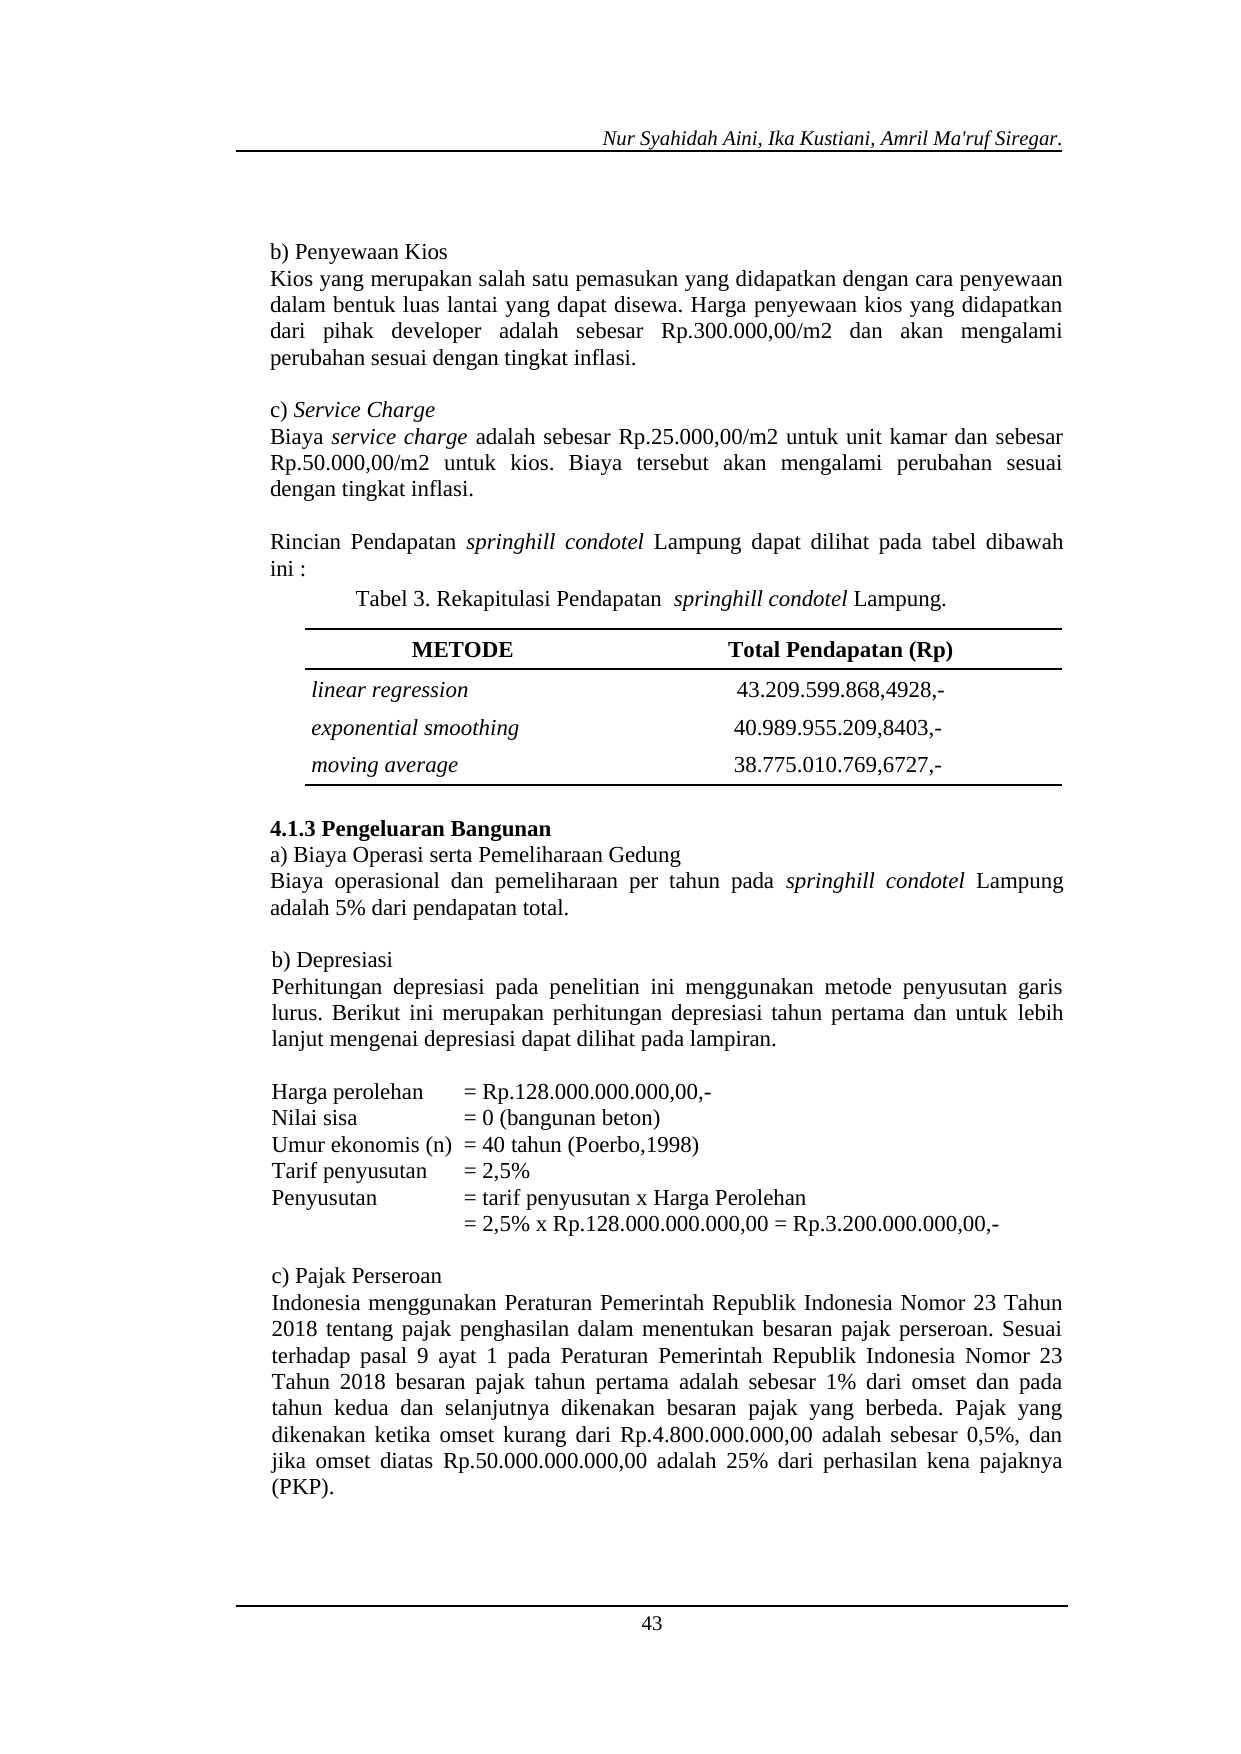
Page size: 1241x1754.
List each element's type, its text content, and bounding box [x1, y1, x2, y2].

table_cell 40.989.955.209,8403,- [620, 708, 1062, 746]
table_header Total Pendapatan (Rp) [620, 630, 1062, 668]
table_cell moving average [305, 746, 619, 784]
text b) Depresiasi [271, 946, 1064, 973]
text Rincian Pendapatan springhill condotel Lampung dapat dilihat pada tabel dibawah ini : [270, 528, 1064, 581]
text b) Penyewaan Kios [270, 238, 1064, 265]
text Biaya service charge adalah sebesar Rp.25.000,00/m2 untuk unit kamar dan sebesar Rp.50.000,00/m2 untuk kios. Biaya tersebut akan mengalami perubahan sesuai dengan tingkat inflasi. [270, 423, 1064, 502]
text Nilai sisa = 0 (bangunan beton) [271, 1104, 1064, 1131]
text c) Service Charge [270, 396, 1064, 423]
text Biaya operasional dan pemeliharaan per tahun pada springhill condotel Lampung adalah 5% dari pendapatan total. [270, 867, 1064, 920]
list 4.1.3 Pengeluaran Bangunan [270, 814, 1064, 841]
text Penyusutan = tarif penyusutan x Harga Perolehan [271, 1183, 1064, 1210]
text Perhitungan depresiasi pada penelitian ini menggunakan metode penyusutan garis lurus. Berikut ini merupakan perhitungan depresiasi tahun pertama dan untuk lebih lanjut mengenai depresiasi dapat dilihat pada lampiran. [271, 973, 1064, 1052]
text Indonesia menggunakan Peraturan Pemerintah Republik Indonesia Nomor 23 Tahun 2018 tentang pajak penghasilan dalam menentukan besaran pajak perseroan. Sesuai terhadap pasal 9 ayat 1 pada Peraturan Pemerintah Republik Indonesia Nomor 23 Tahun 2018 besaran pajak tahun pertama adalah sebesar 1% dari omset dan pada tahun kedua dan selanjutnya dikenakan besaran pajak yang berbeda. Pajak yang dikenakan ketika omset kurang dari Rp.4.800.000.000,00 adalah sebesar 0,5%, dan jika omset diatas Rp.50.000.000.000,00 adalah 25% dari perhasilan kena pajaknya (PKP). [271, 1289, 1064, 1500]
text a) Biaya Operasi serta Pemeliharaan Gedung [270, 841, 1064, 867]
text c) Pajak Perseroan [271, 1263, 1064, 1289]
text = 2,5% x Rp.128.000.000.000,00 = Rp.3.200.000.000,00,- [271, 1210, 1064, 1236]
text Tabel 3. Rekapitulasi Pendapatan springhill condotel Lampung. [238, 581, 1064, 612]
table_cell 38.775.010.769,6727,- [620, 746, 1062, 784]
table_cell linear regression [305, 670, 619, 708]
table_cell 43.209.599.868,4928,- [620, 670, 1062, 708]
text Kios yang merupakan salah satu pemasukan yang didapatkan dengan cara penyewaan dalam bentuk luas lantai yang dapat disewa. Harga penyewaan kios yang didapatkan dari pihak developer adalah sebesar Rp.300.000,00/m2 dan akan mengalami perubahan sesuai dengan tingkat inflasi. [270, 265, 1064, 370]
text Tarif penyusutan = 2,5% [271, 1157, 1064, 1183]
table_header METODE [305, 630, 619, 668]
table_cell exponential smoothing [305, 708, 619, 746]
text Harga perolehan = Rp.128.000.000.000,00,- [271, 1078, 1064, 1104]
text Umur ekonomis (n) = 40 tahun (Poerbo,1998) [271, 1131, 1064, 1157]
